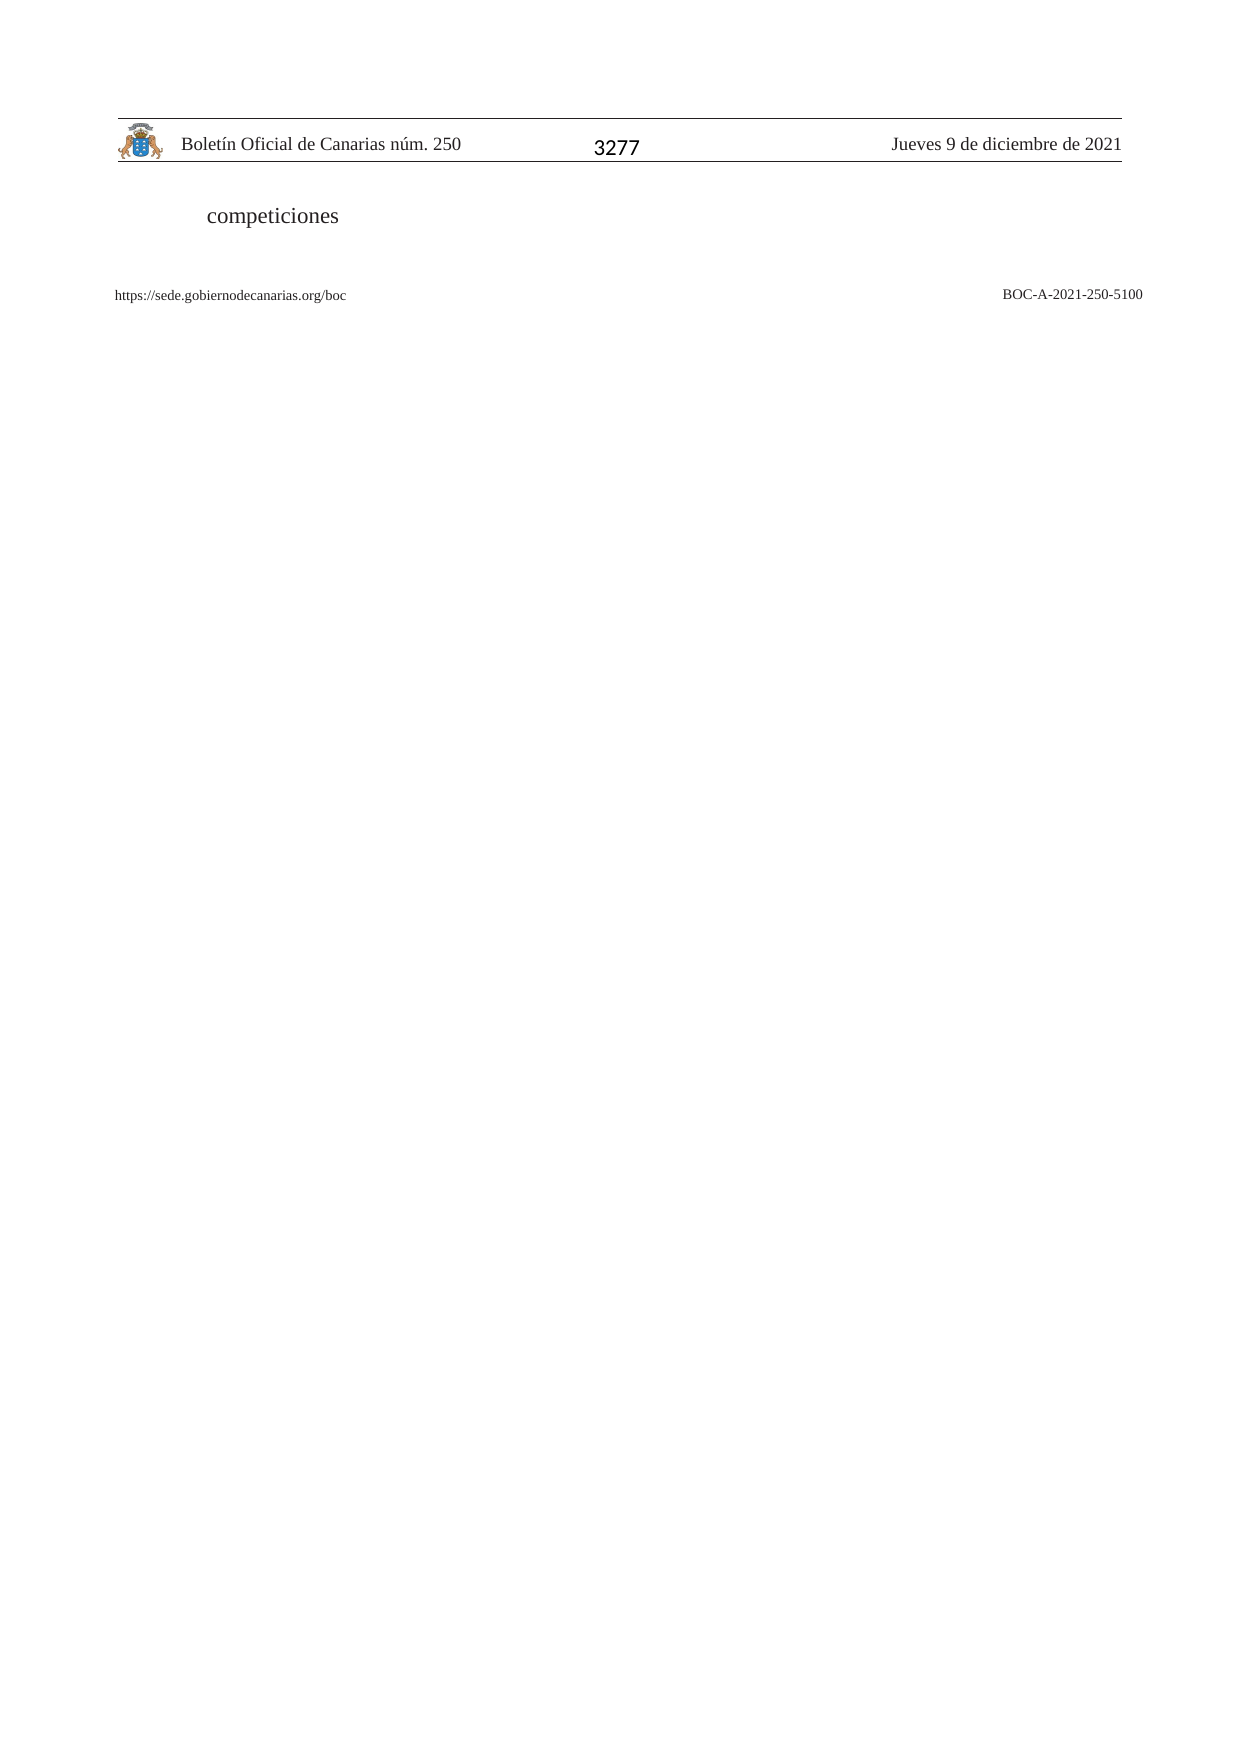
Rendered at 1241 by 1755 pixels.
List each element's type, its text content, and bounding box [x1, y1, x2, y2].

text https://sede.gobiernodecanarias.org/boc BOC-A-2021-250-5100 [114, 286, 1155, 303]
text competiciones [207, 202, 1034, 229]
